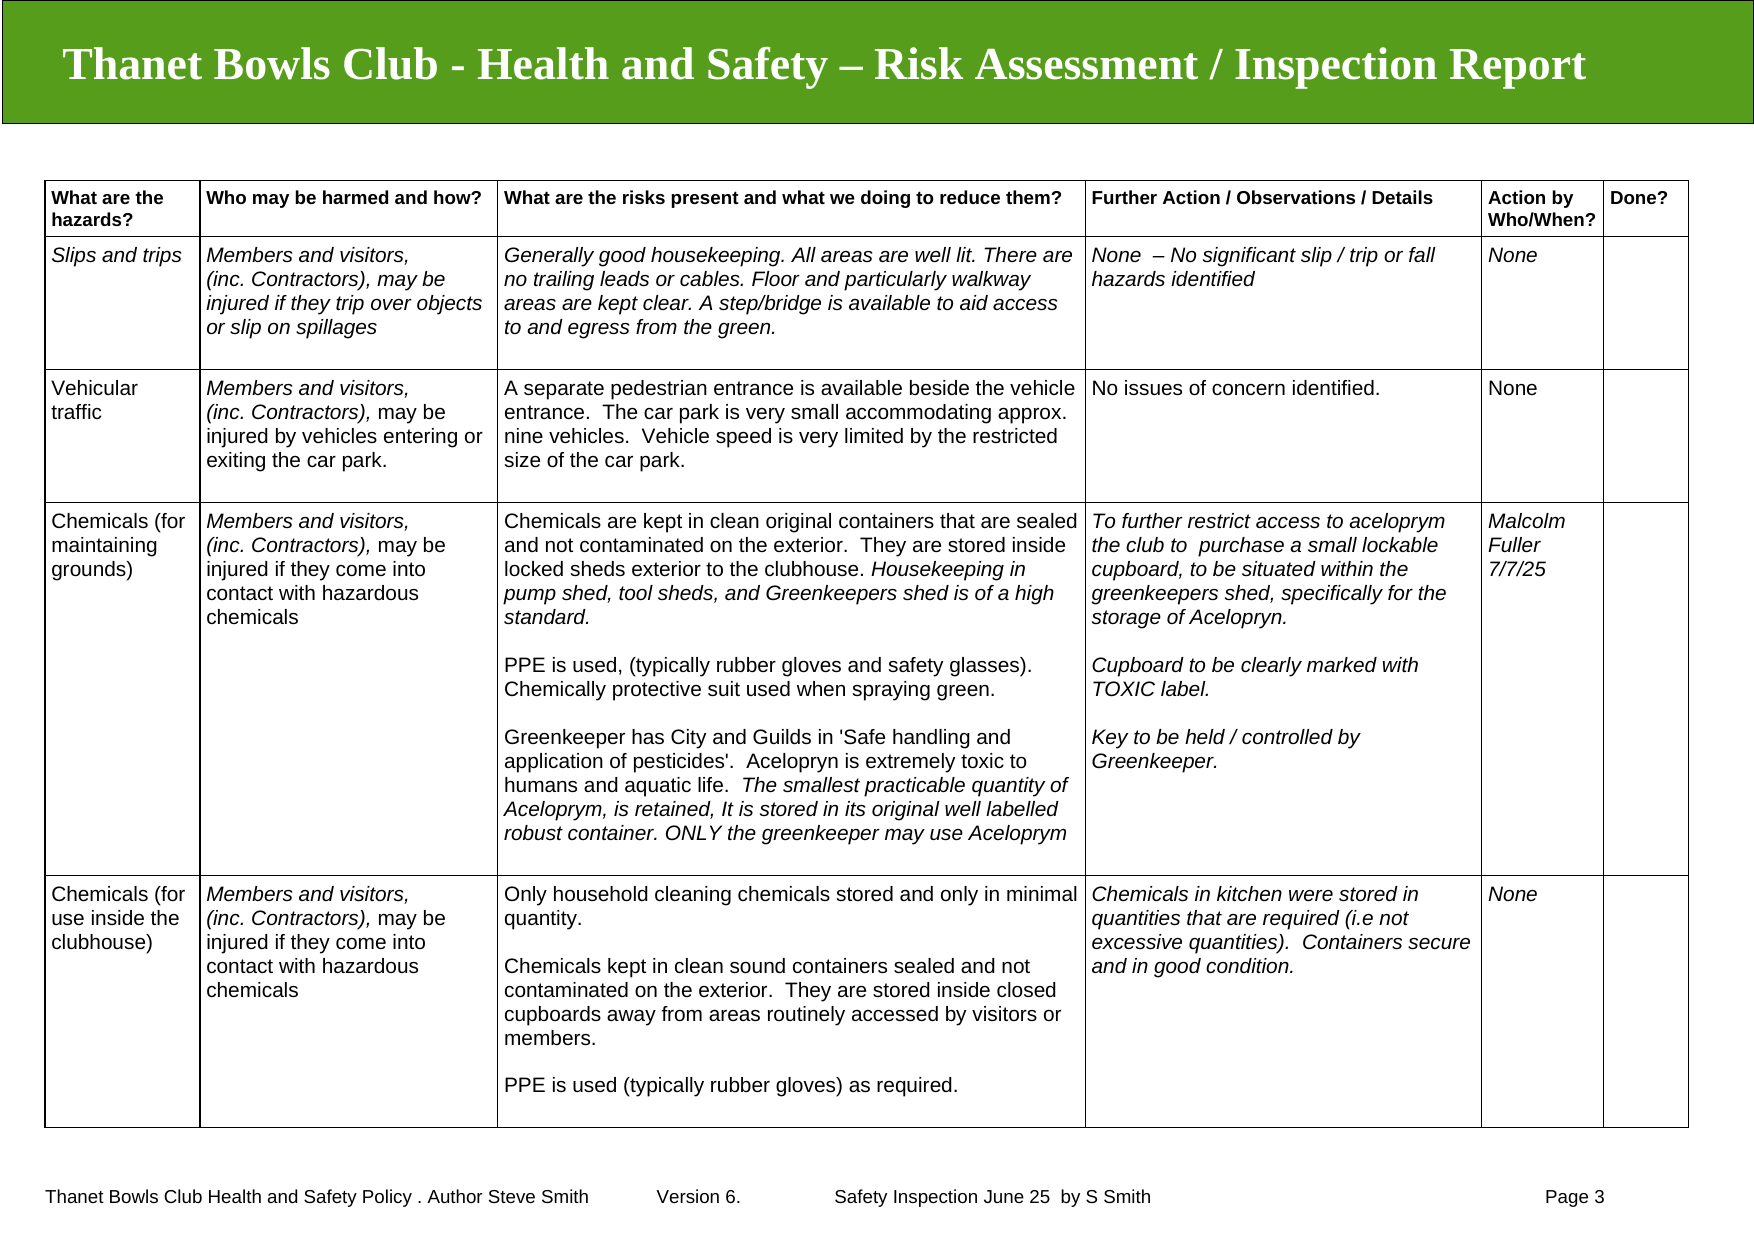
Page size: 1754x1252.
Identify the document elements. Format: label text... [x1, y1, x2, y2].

table_cell Vehicular traffic [46, 370, 199, 502]
table_cell None – No significant slip / trip or fall hazards identified [1086, 237, 1481, 369]
table_header What are the hazards? [46, 181, 199, 236]
table_cell None [1482, 876, 1603, 1127]
table_cell Slips and trips [46, 237, 199, 369]
table_cell Chemicals in kitchen were stored in quantities that are required (i.e not excessive quantities). Containers secure and in good condition. [1086, 876, 1481, 1127]
table_cell A separate pedestrian entrance is available beside the vehicle entrance. The car park is very small accommodating approx. nine vehicles. Vehicle speed is very limited by the restricted size of the car park. [498, 370, 1085, 502]
table_cell Members and visitors, (inc. Contractors), may be injured by vehicles entering or exiting the car park. [201, 370, 497, 502]
table_cell Members and visitors, (inc. Contractors), may be injured if they trip over objects or slip on spillages [201, 237, 497, 369]
table_cell No issues of concern identified. [1086, 370, 1481, 502]
table_cell None [1482, 370, 1603, 502]
table_cell [1604, 503, 1688, 874]
table_cell Chemicals are kept in clean original containers that are sealed and not contaminated on the exterior. They are stored inside locked sheds exterior to the clubhouse. Housekeeping in pump shed, tool sheds, and Greenkeepers shed is of a high standard. PPE is used, (typically rubber gloves and safety glasses). Chemically protective suit used when spraying green. Greenkeeper has City and Guilds in 'Safe handling and application of pesticides'. Acelopryn is extremely toxic to humans and aquatic life. The smallest practicable quantity of Aceloprym, is retained, It is stored in its original well labelled robust container. ONLY the greenkeeper may use Aceloprym [498, 503, 1085, 874]
table_header Further Action / Observations / Details [1086, 181, 1481, 236]
table_cell Generally good housekeeping. All areas are well lit. There are no trailing leads or cables. Floor and particularly walkway areas are kept clear. A step/bridge is available to aid access to and egress from the green. [498, 237, 1085, 369]
table_header Who may be harmed and how? [201, 181, 497, 236]
table_cell Chemicals (for use inside the clubhouse) [46, 876, 199, 1127]
table_cell Malcolm Fuller 7/7/25 [1482, 503, 1603, 874]
table_cell Members and visitors, (inc. Contractors), may be injured if they come into contact with hazardous chemicals [201, 876, 497, 1127]
table_cell Only household cleaning chemicals stored and only in minimal quantity. Chemicals kept in clean sound containers sealed and not contaminated on the exterior. They are stored inside closed cupboards away from areas routinely accessed by visitors or members. PPE is used (typically rubber gloves) as required. [498, 876, 1085, 1127]
table_header Action by Who/When? [1482, 181, 1603, 236]
table_cell Members and visitors, (inc. Contractors), may be injured if they come into contact with hazardous chemicals [201, 503, 497, 874]
table_cell To further restrict access to aceloprym the club to purchase a small lockable cupboard, to be situated within the greenkeepers shed, specifically for the storage of Acelopryn. Cupboard to be clearly marked with TOXIC label. Key to be held / controlled by Greenkeeper. [1086, 503, 1481, 874]
table_cell [1604, 876, 1688, 1127]
table_cell [1604, 237, 1688, 369]
table_cell None [1482, 237, 1603, 369]
table_header What are the risks present and what we doing to reduce them? [498, 181, 1085, 236]
table_cell [1604, 370, 1688, 502]
table_cell Chemicals (for maintaining grounds) [46, 503, 199, 874]
table_header Done? [1604, 181, 1688, 236]
